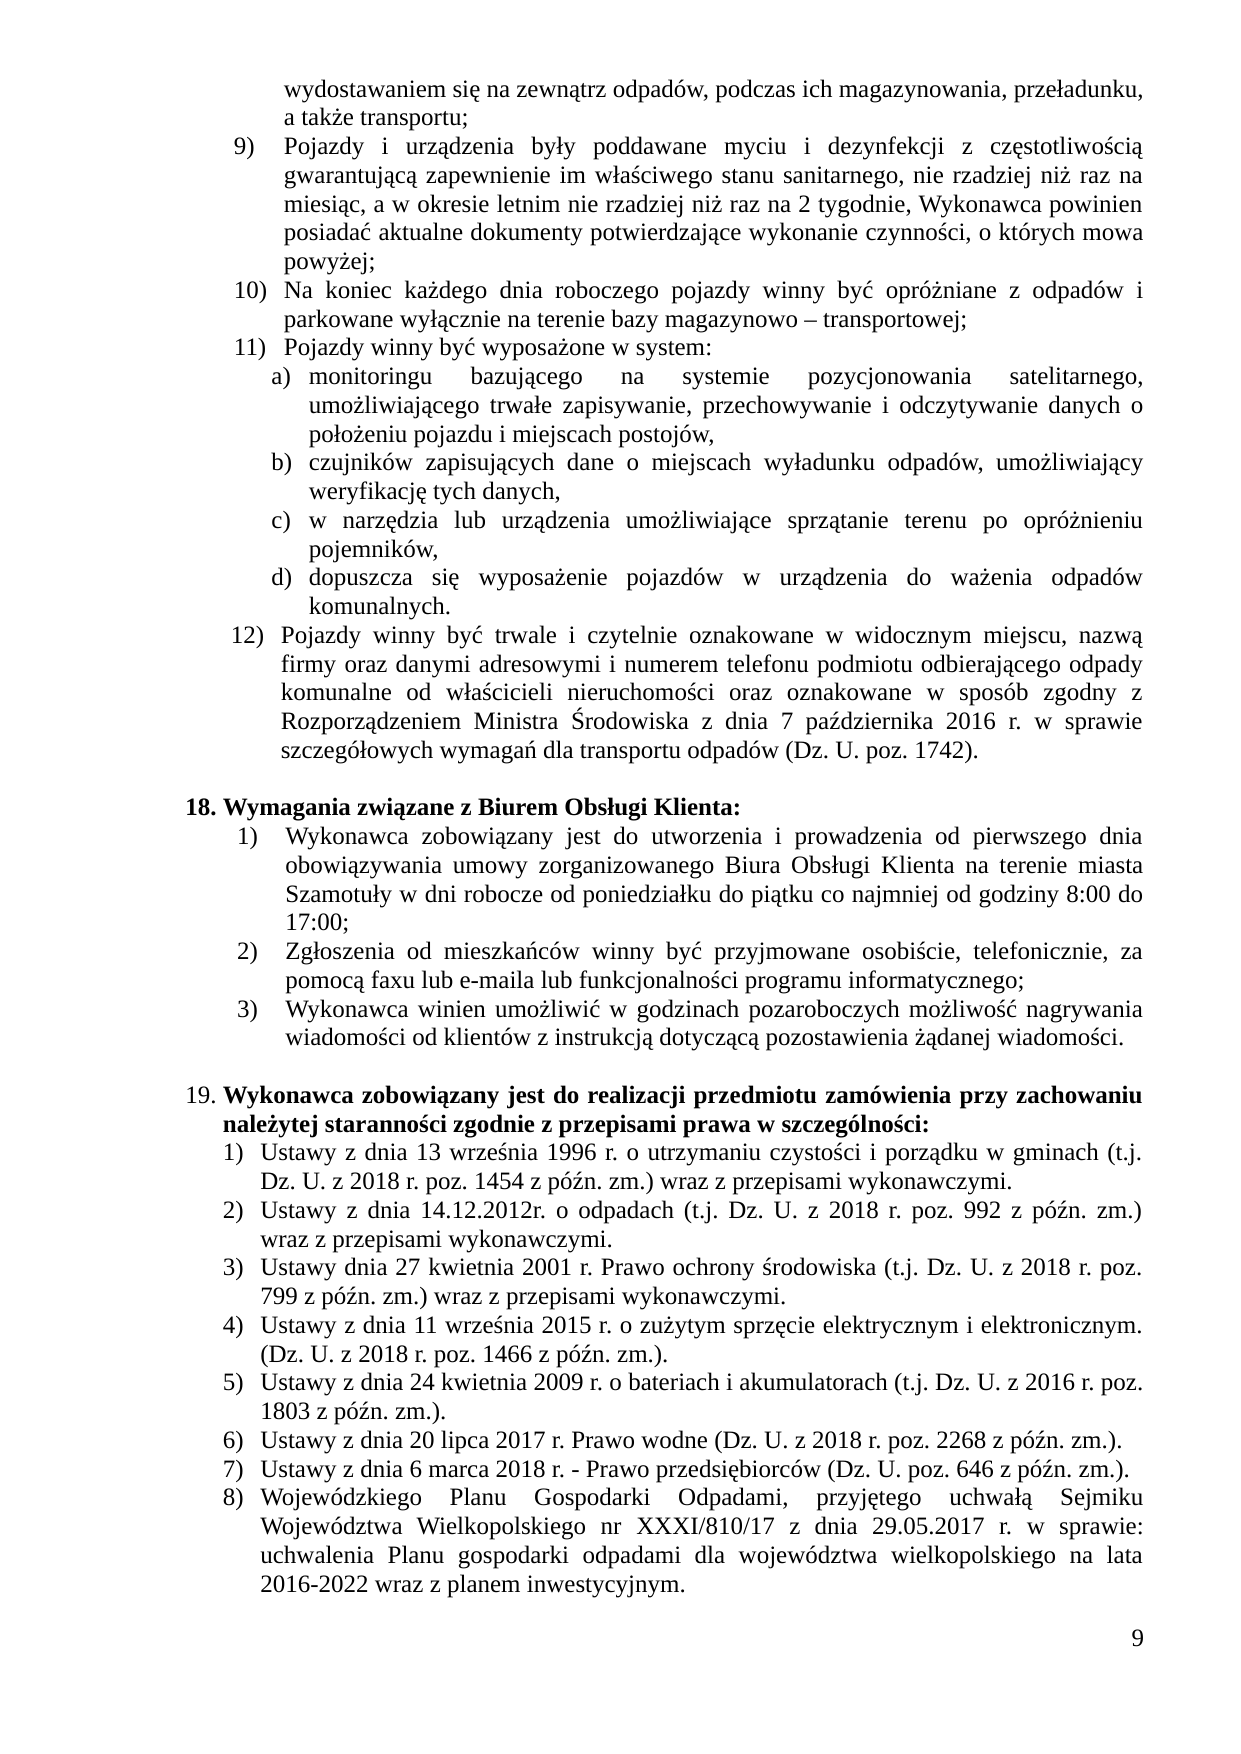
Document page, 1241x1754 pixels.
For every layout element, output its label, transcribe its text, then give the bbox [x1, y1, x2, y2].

list w narzędzia lub urządzenia umożliwiające sprzątanie terenu po opróżnieniu pojemników, [271, 505, 1144, 562]
list Ustawy z dnia 20 lipca 2017 r. Prawo wodne (Dz. U. z 2018 r. poz. 2268 z późn. zm.). [223, 1425, 1144, 1454]
list Wojewódzkiego Planu Gospodarki Odpadami, przyjętego uchwałą Sejmiku Województwa Wielkopolskiego nr XXXI/810/17 z dnia 29.05.2017 r. w sprawie: uchwalenia Planu gospodarki odpadami dla województwa wielkopolskiego na lata 2016-2022 wraz z planem inwestycyjnym. [223, 1482, 1144, 1597]
list Ustawy z dnia 24 kwietnia 2009 r. o bateriach i akumulatorach (t.j. Dz. U. z 2016 r. poz. 1803 z późn. zm.). [223, 1367, 1144, 1425]
list Pojazdy i urządzenia były poddawane myciu i dezynfekcji z częstotliwością gwarantującą zapewnienie im właściwego stanu sanitarnego, nie rzadziej niż raz na miesiąc, a w okresie letnim nie rzadziej niż raz na 2 tygodnie, Wykonawca powinien posiadać aktualne dokumenty potwierdzające wykonanie czynności, o których mowa powyżej; [234, 131, 1144, 275]
list Zgłoszenia od mieszkańców winny być przyjmowane osobiście, telefonicznie, za pomocą faxu lub e-maila lub funkcjonalności programu informatycznego; [237, 936, 1144, 994]
list Wykonawca zobowiązany jest do utworzenia i prowadzenia od pierwszego dnia obowiązywania umowy zorganizowanego Biura Obsługi Klienta na terenie miasta Szamotuły w dni robocze od poniedziałku do piątku co najmniej od godziny 8:00 do 17:00; [237, 821, 1144, 936]
list Ustawy dnia 27 kwietnia 2001 r. Prawo ochrony środowiska (t.j. Dz. U. z 2018 r. poz. 799 z późn. zm.) wraz z przepisami wykonawczymi. [223, 1252, 1144, 1310]
list wydostawaniem się na zewnątrz odpadów, podczas ich magazynowania, przeładunku, a także transportu; [234, 74, 1144, 131]
list Ustawy z dnia 11 września 2015 r. o zużytym sprzęcie elektrycznym i elektronicznym. (Dz. U. z 2018 r. poz. 1466 z późn. zm.). [223, 1310, 1144, 1367]
list dopuszcza się wyposażenie pojazdów w urządzenia do ważenia odpadów komunalnych. [271, 562, 1144, 620]
list monitoringu bazującego na systemie pozycjonowania satelitarnego, umożliwiającego trwałe zapisywanie, przechowywanie i odczytywanie danych o położeniu pojazdu i miejscach postojów, [271, 361, 1144, 447]
list Ustawy z dnia 6 marca 2018 r. - Prawo przedsiębiorców (Dz. U. poz. 646 z późn. zm.). [223, 1454, 1144, 1482]
list Na koniec każdego dnia roboczego pojazdy winny być opróżniane z odpadów i parkowane wyłącznie na terenie bazy magazynowo – transportowej; [234, 275, 1144, 332]
list Wymagania związane z Biurem Obsługi Klienta: [185, 792, 1144, 821]
list czujników zapisujących dane o miejscach wyładunku odpadów, umożliwiający weryfikację tych danych, [271, 447, 1144, 505]
list Pojazdy winny być trwale i czytelnie oznakowane w widocznym miejscu, nazwą firmy oraz danymi adresowymi i numerem telefonu podmiotu odbierającego odpady komunalne od właścicieli nieruchomości oraz oznakowane w sposób zgodny z Rozporządzeniem Ministra Środowiska z dnia 7 października 2016 r. w sprawie szczegółowych wymagań dla transportu odpadów (Dz. U. poz. 1742). [231, 620, 1144, 764]
list Ustawy z dnia 13 września 1996 r. o utrzymaniu czystości i porządku w gminach (t.j. Dz. U. z 2018 r. poz. 1454 z późn. zm.) wraz z przepisami wykonawczymi. [223, 1137, 1144, 1195]
list Pojazdy winny być wyposażone w system: [234, 332, 1144, 361]
list Wykonawca zobowiązany jest do realizacji przedmiotu zamówienia przy zachowaniu należytej staranności zgodnie z przepisami prawa w szczególności: [185, 1080, 1144, 1137]
list Wykonawca winien umożliwić w godzinach pozaroboczych możliwość nagrywania wiadomości od klientów z instrukcją dotyczącą pozostawienia żądanej wiadomości. [237, 994, 1144, 1051]
list Ustawy z dnia 14.12.2012r. o odpadach (t.j. Dz. U. z 2018 r. poz. 992 z późn. zm.) wraz z przepisami wykonawczymi. [223, 1195, 1144, 1252]
